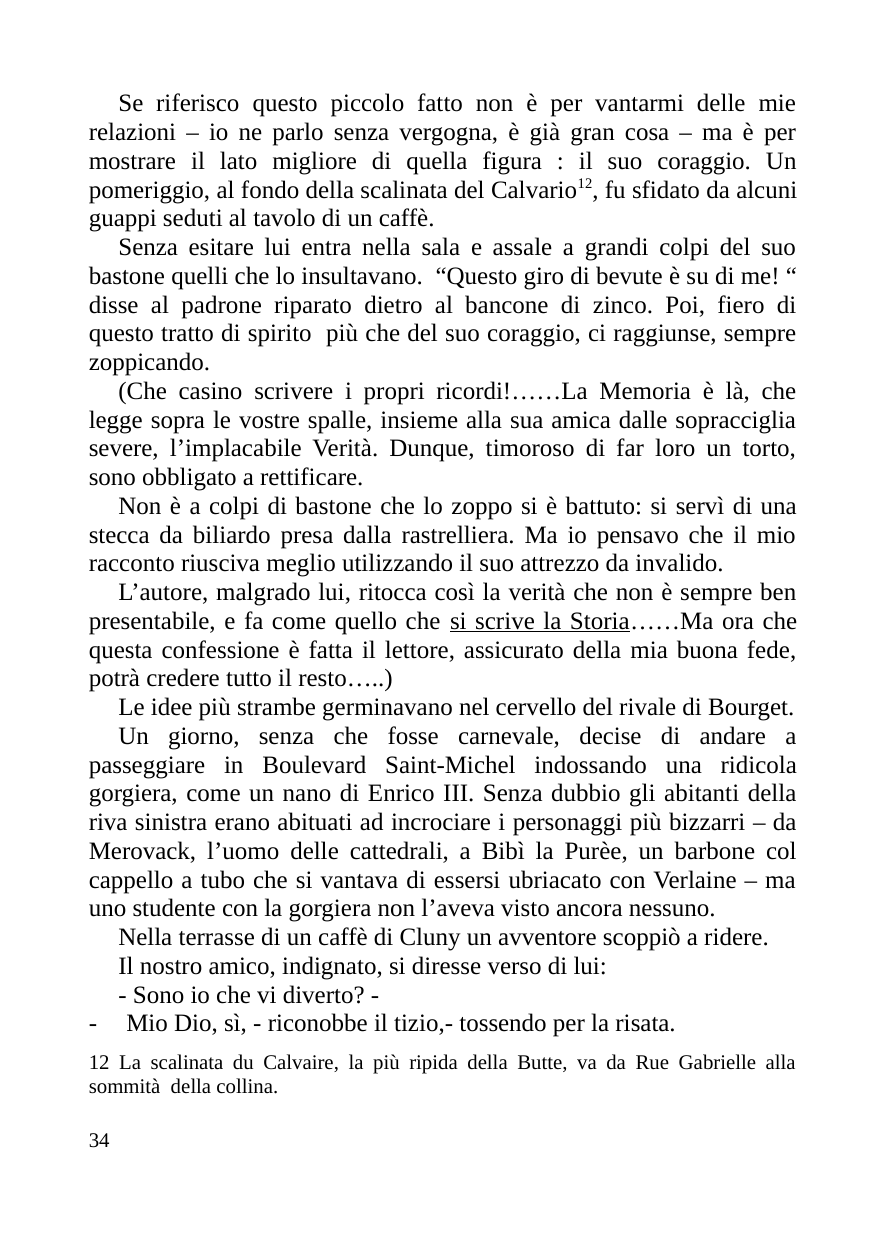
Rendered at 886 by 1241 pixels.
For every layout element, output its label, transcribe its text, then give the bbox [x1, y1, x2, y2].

text Non è a colpi di bastone che lo zoppo si è battuto: si servì di una stecca da biliardo presa dalla rastrelliera. Ma io pensavo che il mio racconto riusciva meglio utilizzando il suo attrezzo da invalido. [88, 491, 797, 577]
text Nella terrasse di un caffè di Cluny un avventore scoppiò a ridere. [88, 922, 797, 951]
text L’autore, malgrado lui, ritocca così la verità che non è sempre ben presentabile, e fa come quello che si scrive la Storia……Ma ora che questa confessione è fatta il lettore, assicurato della mia buona fede, potrà credere tutto il resto…..) [88, 577, 797, 692]
list Mio Dio, sì, - riconobbe il tizio,- tossendo per la risata. [88, 1008, 797, 1037]
text Il nostro amico, indignato, si diresse verso di lui: [88, 951, 797, 980]
text (Che casino scrivere i propri ricordi!……La Memoria è là, che legge sopra le vostre spalle, insieme alla sua amica dalle sopracciglia severe, l’implacabile Verità. Dunque, timoroso di far loro un torto, sono obbligato a rettificare. [88, 376, 797, 491]
text Se riferisco questo piccolo fatto non è per vantarmi delle mie relazioni – io ne parlo senza vergogna, è già gran cosa – ma è per mostrare il lato migliore di quella figura : il suo coraggio. Un pomeriggio, al fondo della scalinata del Calvario, fu sfidato da alcuni guappi seduti al tavolo di un caffè. [88, 88, 797, 232]
text Senza esitare lui entra nella sala e assale a grandi colpi del suo bastone quelli che lo insultavano. “Questo giro di bevute è su di me! “ disse al padrone riparato dietro al bancone di zinco. Poi, fiero di questo tratto di spirito più che del suo coraggio, ci raggiunse, sempre zoppicando. [88, 232, 797, 376]
text Un giorno, senza che fosse carnevale, decise di andare a passeggiare in Boulevard Saint-Michel indossando una ridicola gorgiera, come un nano di Enrico III. Senza dubbio gli abitanti della riva sinistra erano abituati ad incrociare i personaggi più bizzarri – da Merovack, l’uomo delle cattedrali, a Bibì la Purèe, un barbone col cappello a tubo che si vantava di essersi ubriacato con Verlaine – ma uno studente con la gorgiera non l’aveva visto ancora nessuno. [88, 721, 797, 922]
text Le idee più strambe germinavano nel cervello del rivale di Bourget. [88, 692, 797, 721]
text - Sono io che vi diverto? - [88, 980, 797, 1008]
text La scalinata du Calvaire, la più ripida della Butte, va da Rue Gabrielle alla sommità della collina. [88, 1050, 797, 1098]
